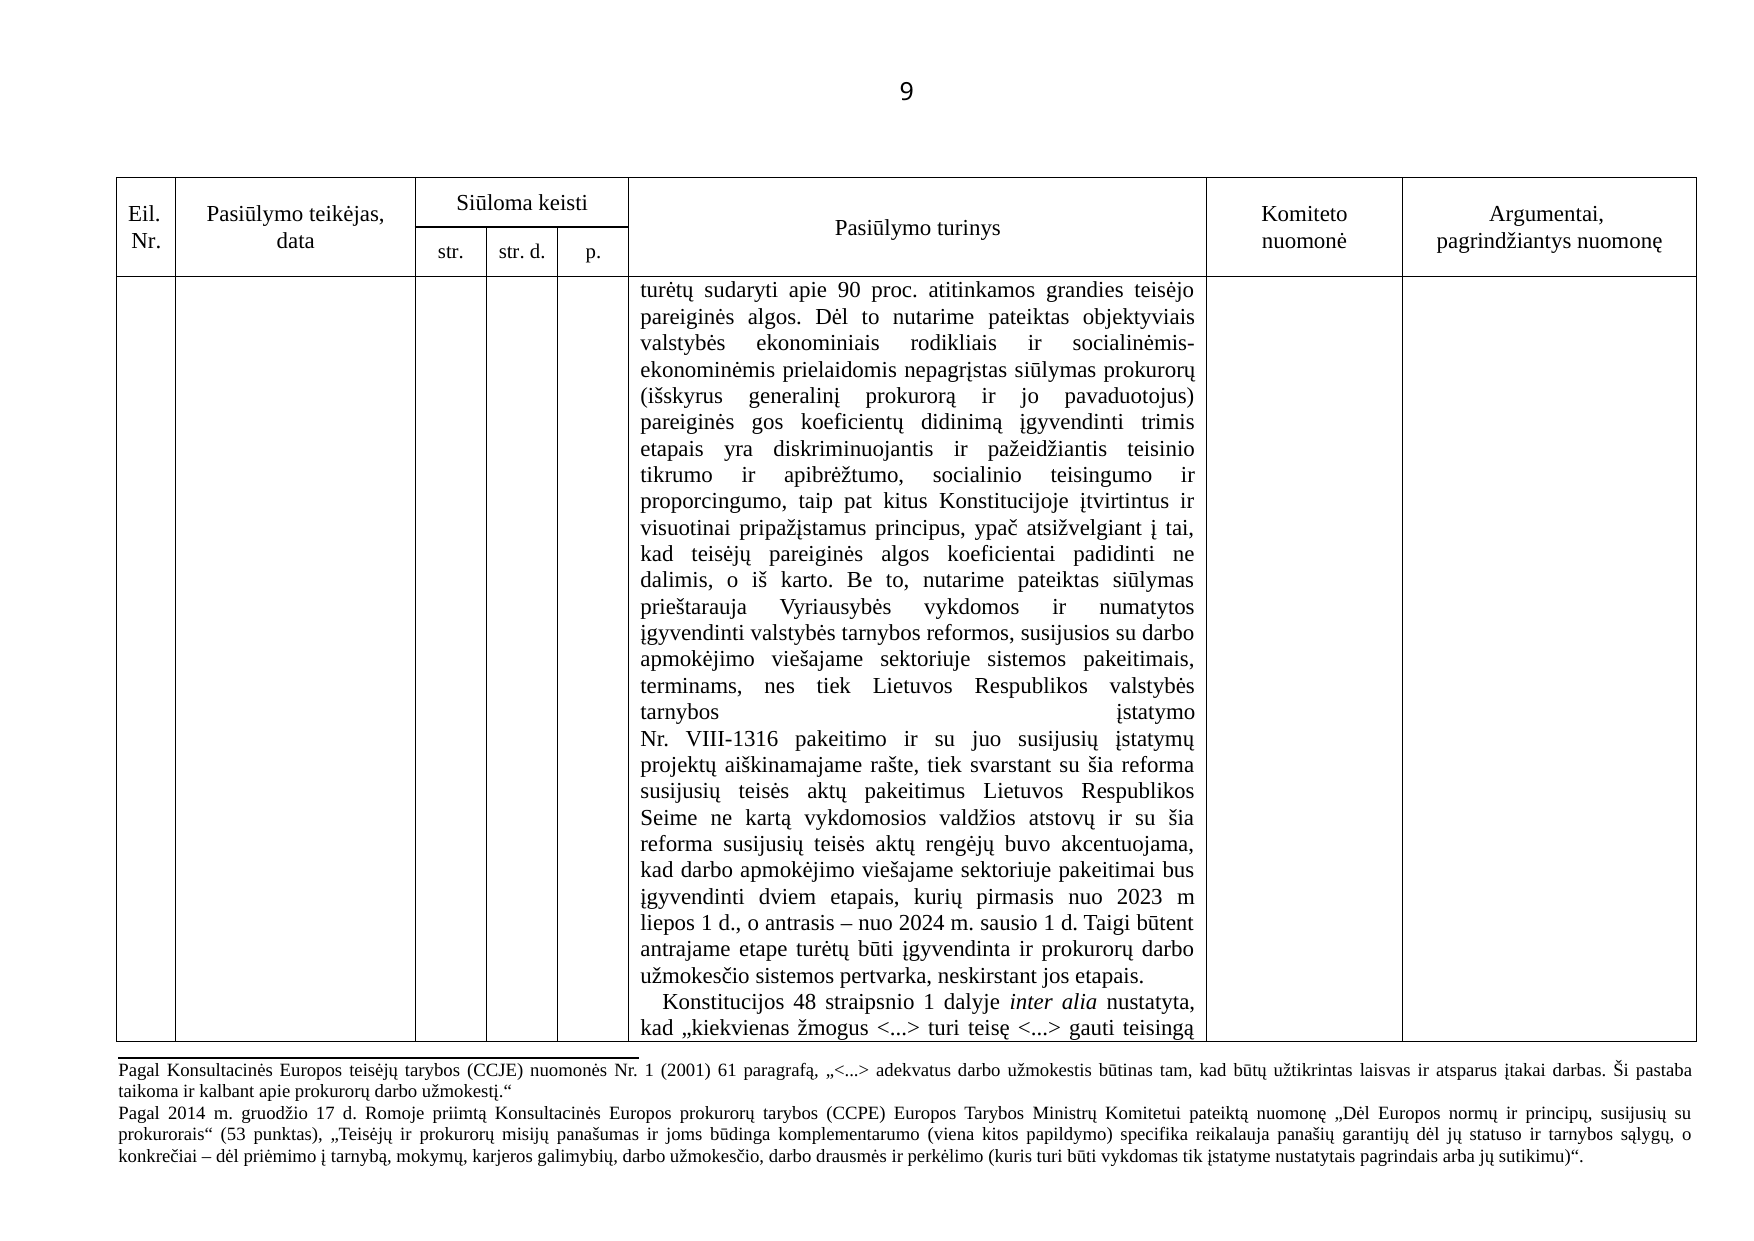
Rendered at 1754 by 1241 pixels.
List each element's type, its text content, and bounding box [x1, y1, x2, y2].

table_cell [487, 277, 557, 1041]
table_cell [416, 277, 486, 1041]
table_header Eil. Nr. [117, 178, 175, 276]
table_cell [1403, 277, 1696, 1041]
table_header Pasiūlymo turinys [629, 178, 1206, 276]
table_header Komiteto nuomonė [1207, 178, 1402, 276]
table_cell [1207, 277, 1402, 1041]
table_cell p. [558, 228, 628, 276]
table_cell turėtų sudaryti apie 90 proc. atitinkamos grandies teisėjo pareiginės algos. Dėl to nutarime pateiktas objektyviais valstybės ekonominiais rodikliais ir socialinėmis-ekonominėmis prielaidomis nepagrįstas siūlymas prokurorų (išskyrus generalinį prokurorą ir jo pavaduotojus) pareiginės gos koeficientų didinimą įgyvendinti trimis etapais yra diskriminuojantis ir pažeidžiantis teisinio tikrumo ir apibrėžtumo, socialinio teisingumo ir proporcingumo, taip pat kitus Konstitucijoje įtvirtintus ir visuotinai pripažįstamus principus, ypač atsižvelgiant į tai, kad teisėjų pareiginės algos koeficientai padidinti ne dalimis, o iš karto. Be to, nutarime pateiktas siūlymas prieštarauja Vyriausybės vykdomos ir numatytos įgyvendinti valstybės tarnybos reformos, susijusios su darbo apmokėjimo viešajame sektoriuje sistemos pakeitimais, terminams, nes tiek Lietuvos Respublikos valstybės tarnybos įstatymo Nr. VIII-1316 pakeitimo ir su juo susijusių įstatymų projektų aiškinamajame rašte, tiek svarstant su šia reforma susijusių teisės aktų pakeitimus Lietuvos Respublikos Seime ne kartą vykdomosios valdžios atstovų ir su šia reforma susijusių teisės aktų rengėjų buvo akcentuojama, kad darbo apmokėjimo viešajame sektoriuje pakeitimai bus įgyvendinti dviem etapais, kurių pirmasis nuo 2023 m liepos 1 d., o antrasis – nuo 2024 m. sausio 1 d. Taigi būtent antrajame etape turėtų būti įgyvendinta ir prokurorų darbo užmokesčio sistemos pertvarka, neskirstant jos etapais. Konstitucijos 48 straipsnio 1 dalyje inter alia nustatyta, kad „kiekvienas žmogus <...> turi teisę <...> gauti teisingą [629, 277, 1206, 1041]
table_header Pasiūlymo teikėjas, data [176, 178, 415, 276]
table_cell [176, 277, 415, 1041]
table_cell [117, 277, 175, 1041]
table_header Argumentai, pagrindžiantys nuomonę [1403, 178, 1696, 276]
table_cell str. [416, 228, 486, 276]
table_cell str. d. [487, 228, 557, 276]
table_cell [558, 277, 628, 1041]
table_header Siūloma keisti [416, 178, 628, 226]
